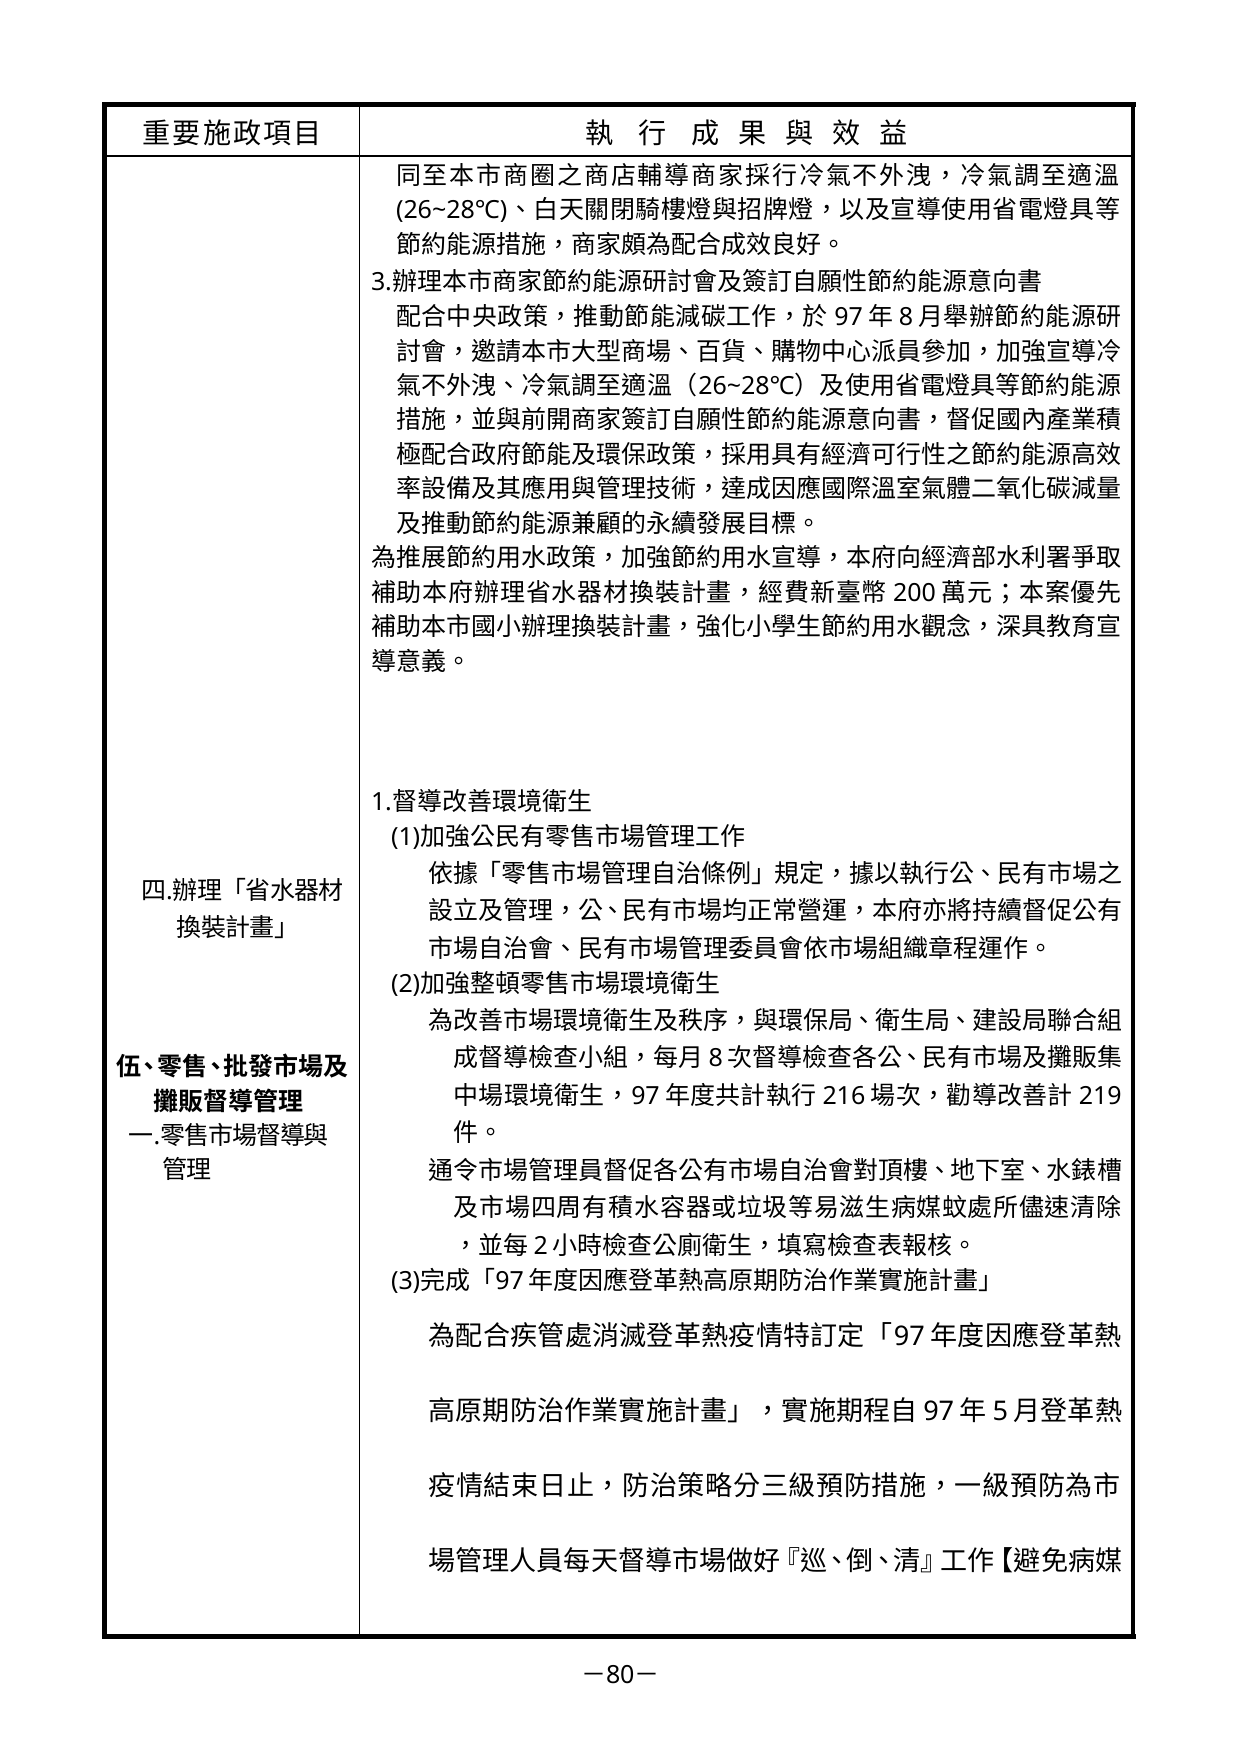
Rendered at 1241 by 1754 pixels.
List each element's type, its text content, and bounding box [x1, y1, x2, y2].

table_header 執 行 成 果 與 效 益 [360, 107, 1131, 155]
table_header 重要施政項目 [107, 107, 359, 155]
table_cell 四.辦理「省水器材換裝計畫」 伍、零售、批發市場及攤販督導管理 一.零售市場督導與管理 [107, 157, 359, 1634]
table_cell 同至本市商圈之商店輔導商家採行冷氣不外洩，冷氣調至適溫(26~28℃)、白天關閉騎樓燈與招牌燈，以及宣導使用省電燈具等節約能源措施，商家頗為配合成效良好。 3.辦理本市商家節約能源研討會及簽訂自願性節約能源意向書 配合中央政策，推動節能減碳工作，於97年8月舉辦節約能源研討會，邀請本市大型商場、百貨、購物中心派員參加，加強宣導冷氣不外洩、冷氣調至適溫（26~28℃）及使用省電燈具等節約能源措施，並與前開商家簽訂自願性節約能源意向書，督促國內產業積極配合政府節能及環保政策，採用具有經濟可行性之節約能源高效率設備及其應用與管理技術，達成因應國際溫室氣體二氧化碳減量及推動節約能源兼顧的永續發展目標。 為推展節約用水政策，加強節約用水宣導，本府向經濟部水利署爭取補助本府辦理省水器材換裝計畫，經費新臺幣200萬元；本案優先補助本市國小辦理換裝計畫，強化小學生節約用水觀念，深具教育宣導意義。 1.督導改善環境衛生 (1)加強公民有零售市場管理工作 依據「零售市場管理自治條例」規定，據以執行公、民有市場之設立及管理，公、民有市場均正常營運，本府亦將持續督促公有市場自治會、民有市場管理委員會依市場組織章程運作。 (2)加強整頓零售市場環境衛生 為改善市場環境衛生及秩序，與環保局、衛生局、建設局聯合組成督導檢查小組，每月8次督導檢查各公、民有市場及攤販集中場環境衛生，97年度共計執行216場次，勸導改善計219件。 通令市場管理員督促各公有市場自治會對頂樓、地下室、水錶槽及市場四周有積水容器或垃圾等易滋生病媒蚊處所儘速清除，並每2小時檢查公廁衛生，填寫檢查表報核。 (3)完成「97年度因應登革熱高原期防治作業實施計畫」 為配合疾管處消滅登革熱疫情特訂定「97年度因應登革熱高原期防治作業實施計畫」，實施期程自97年5月登革熱疫情結束日止，防治策略分三級預防措施，一級預防為市場管理人員每天督導市場做好『巡、倒、清』工作【避免病媒 [360, 157, 1131, 1634]
